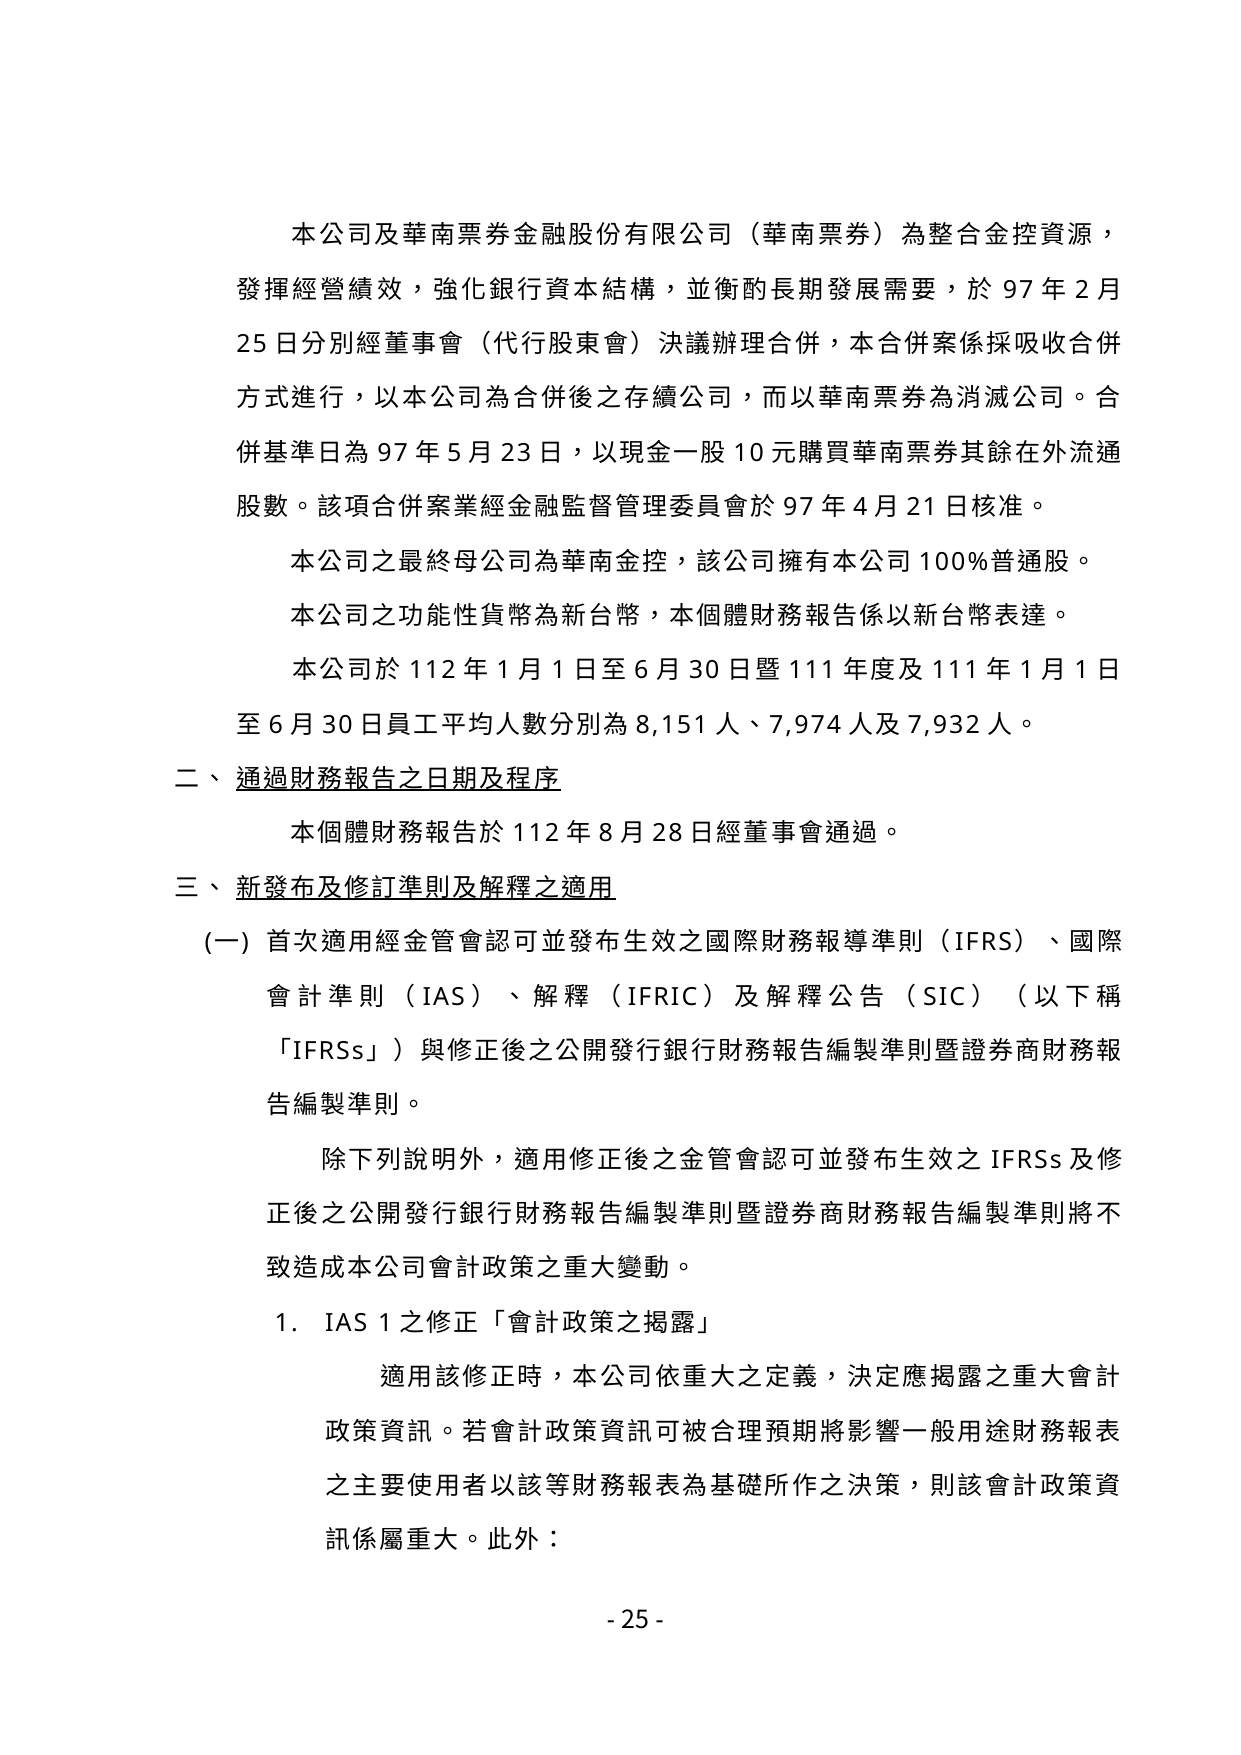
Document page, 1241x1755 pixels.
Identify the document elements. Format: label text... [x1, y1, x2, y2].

text 本個體財務報告於112年8月28日經董事會通過。 [236, 813, 1122, 849]
text (一) 首次適用經金管會認可並發布生效之國際財務報導準則（IFRS）、國際會計準則（IAS）、解釋（IFRIC）及解釋公告（SIC）（以下稱「IFRSs」）與修正後之公開發行銀行財務報告編製準則暨證券商財務報告編製準則。 [177, 922, 1122, 1121]
text 適用該修正時，本公司依重大之定義，決定應揭露之重大會計政策資訊。若會計政策資訊可被合理預期將影響一般用途財務報表之主要使用者以該等財務報表為基礎所作之決策，則該會計政策資訊係屬重大。此外： [325, 1357, 1122, 1556]
text 本公司之功能性貨幣為新台幣，本個體財務報告係以新台幣表達。 [236, 595, 1122, 632]
text 本公司之最終母公司為華南金控，該公司擁有本公司100%普通股。 [236, 541, 1122, 577]
text 本公司及華南票券金融股份有限公司（華南票券）為整合金控資源，發揮經營績效，強化銀行資本結構，並衡酌長期發展需要，於97年2月25日分別經董事會（代行股東會）決議辦理合併，本合併案係採吸收合併方式進行，以本公司為合併後之存續公司，而以華南票券為消滅公司。合併基準日為97年5月23日，以現金一股10元購買華南票券其餘在外流通股數。該項合併案業經金融監督管理委員會於97年4月21日核准。 [236, 215, 1122, 523]
text 二、 通過財務報告之日期及程序 [148, 758, 1122, 795]
text 1. IAS 1之修正「會計政策之揭露」 [266, 1302, 1122, 1338]
text 本公司於112年1月1日至6月30日暨111年度及111年1月1日至6月30日員工平均人數分別為8,151人、7,974人及7,932人。 [236, 650, 1122, 740]
text 除下列說明外，適用修正後之金管會認可並發布生效之IFRSs及修正後之公開發行銀行財務報告編製準則暨證券商財務報告編製準則將不致造成本公司會計政策之重大變動。 [266, 1139, 1122, 1284]
text 三、 新發布及修訂準則及解釋之適用 [148, 867, 1122, 903]
